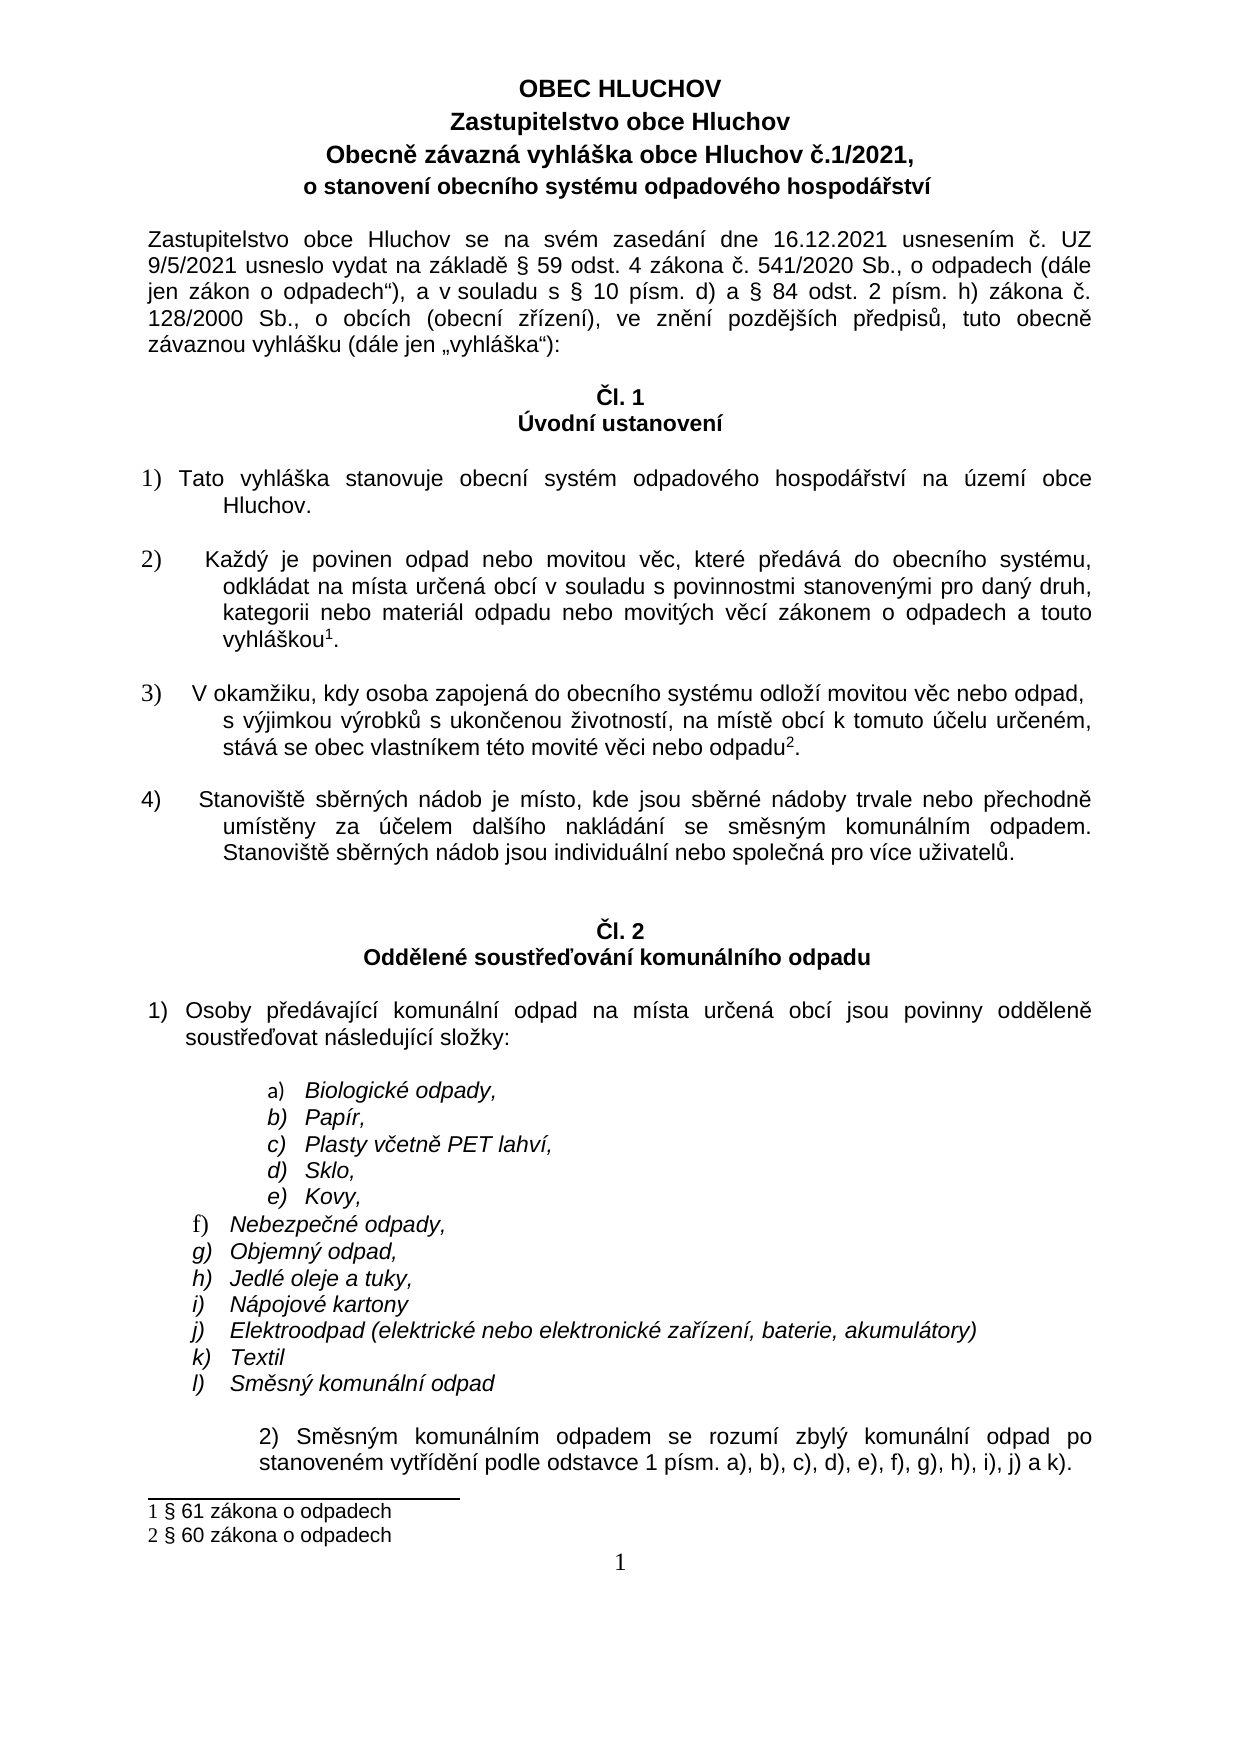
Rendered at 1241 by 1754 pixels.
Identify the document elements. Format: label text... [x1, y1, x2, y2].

text Čl. 1 [148, 384, 1092, 410]
text Zastupitelstvo obce Hluchov [148, 107, 1092, 136]
list V okamžiku, kdy osoba zapojená do obecního systému odloží movitou věc nebo odpad, s výjimkou výrobků s ukončenou životností, na místě obcí k tomuto účelu určeném, stává se obec vlastníkem této movité věci nebo odpadu. [141, 678, 1092, 760]
list Kovy, [267, 1183, 1092, 1209]
list Každý je povinen odpad nebo movitou věc, které předává do obecního systému, odkládat na místa určená obcí v souladu s povinnostmi stanovenými pro daný druh, kategorii nebo materiál odpadu nebo movitých věcí zákonem o odpadech a touto vyhláškou. [141, 544, 1092, 652]
text Oddělené soustřeďování komunálního odpadu [148, 944, 1092, 971]
list Osoby předávající komunální odpad na místa určená obcí jsou povinny odděleně soustřeďovat následující složky: [148, 997, 1092, 1050]
text o stanovení obecního systému odpadového hospodářství [148, 173, 1092, 199]
list Plasty včetně PET lahví, [267, 1131, 1092, 1157]
list § 61 zákona o odpadech [148, 1499, 1092, 1523]
list Papír, [267, 1104, 1092, 1131]
list Biologické odpady, [267, 1076, 1092, 1104]
list § 60 zákona o odpadech [148, 1523, 1092, 1547]
list Sklo, [267, 1157, 1092, 1183]
list Textil [192, 1344, 1092, 1370]
list Směsným komunálním odpadem se rozumí zbylý komunální odpad po stanoveném vytřídění podle odstavce 1 písm. a), b), c), d), e), f), g), h), i), j) a k). [221, 1423, 1092, 1476]
list Elektroodpad (elektrické nebo elektronické zařízení, baterie, akumulátory) [192, 1317, 1092, 1344]
list Tato vyhláška stanovuje obecní systém odpadového hospodářství na území obce Hluchov. [141, 463, 1092, 518]
text Obecně závazná vyhláška obce Hluchov č.1/2021, [148, 140, 1092, 169]
text Čl. 2 [148, 918, 1092, 944]
subtitle Úvodní ustanovení [148, 410, 1092, 436]
list Nápojové kartony [192, 1291, 1092, 1317]
list Objemný odpad, [192, 1238, 1092, 1265]
list Nebezpečné odpady, [192, 1209, 1092, 1238]
list Stanoviště sběrných nádob je místo, kde jsou sběrné nádoby trvale nebo přechodně umístěny za účelem dalšího nakládání se směsným komunálním odpadem. Stanoviště sběrných nádob jsou individuální nebo společná pro více uživatelů. [141, 786, 1092, 865]
text OBEC HLUCHOV [148, 74, 1092, 103]
text Zastupitelstvo obce Hluchov se na svém zasedání dne 16.12.2021 usnesením č. UZ 9/5/2021 usneslo vydat na základě § 59 odst. 4 zákona č. 541/2020 Sb., o odpadech (dále jen zákon o odpadech“), a v souladu s § 10 písm. d) a § 84 odst. 2 písm. h) zákona č. 128/2000 Sb., o obcích (obecní zřízení), ve znění pozdějších předpisů, tuto obecně závaznou vyhlášku (dále jen „vyhláška“): [148, 226, 1092, 357]
list Směsný komunální odpad [192, 1370, 1092, 1396]
list Jedlé oleje a tuky, [192, 1265, 1092, 1291]
